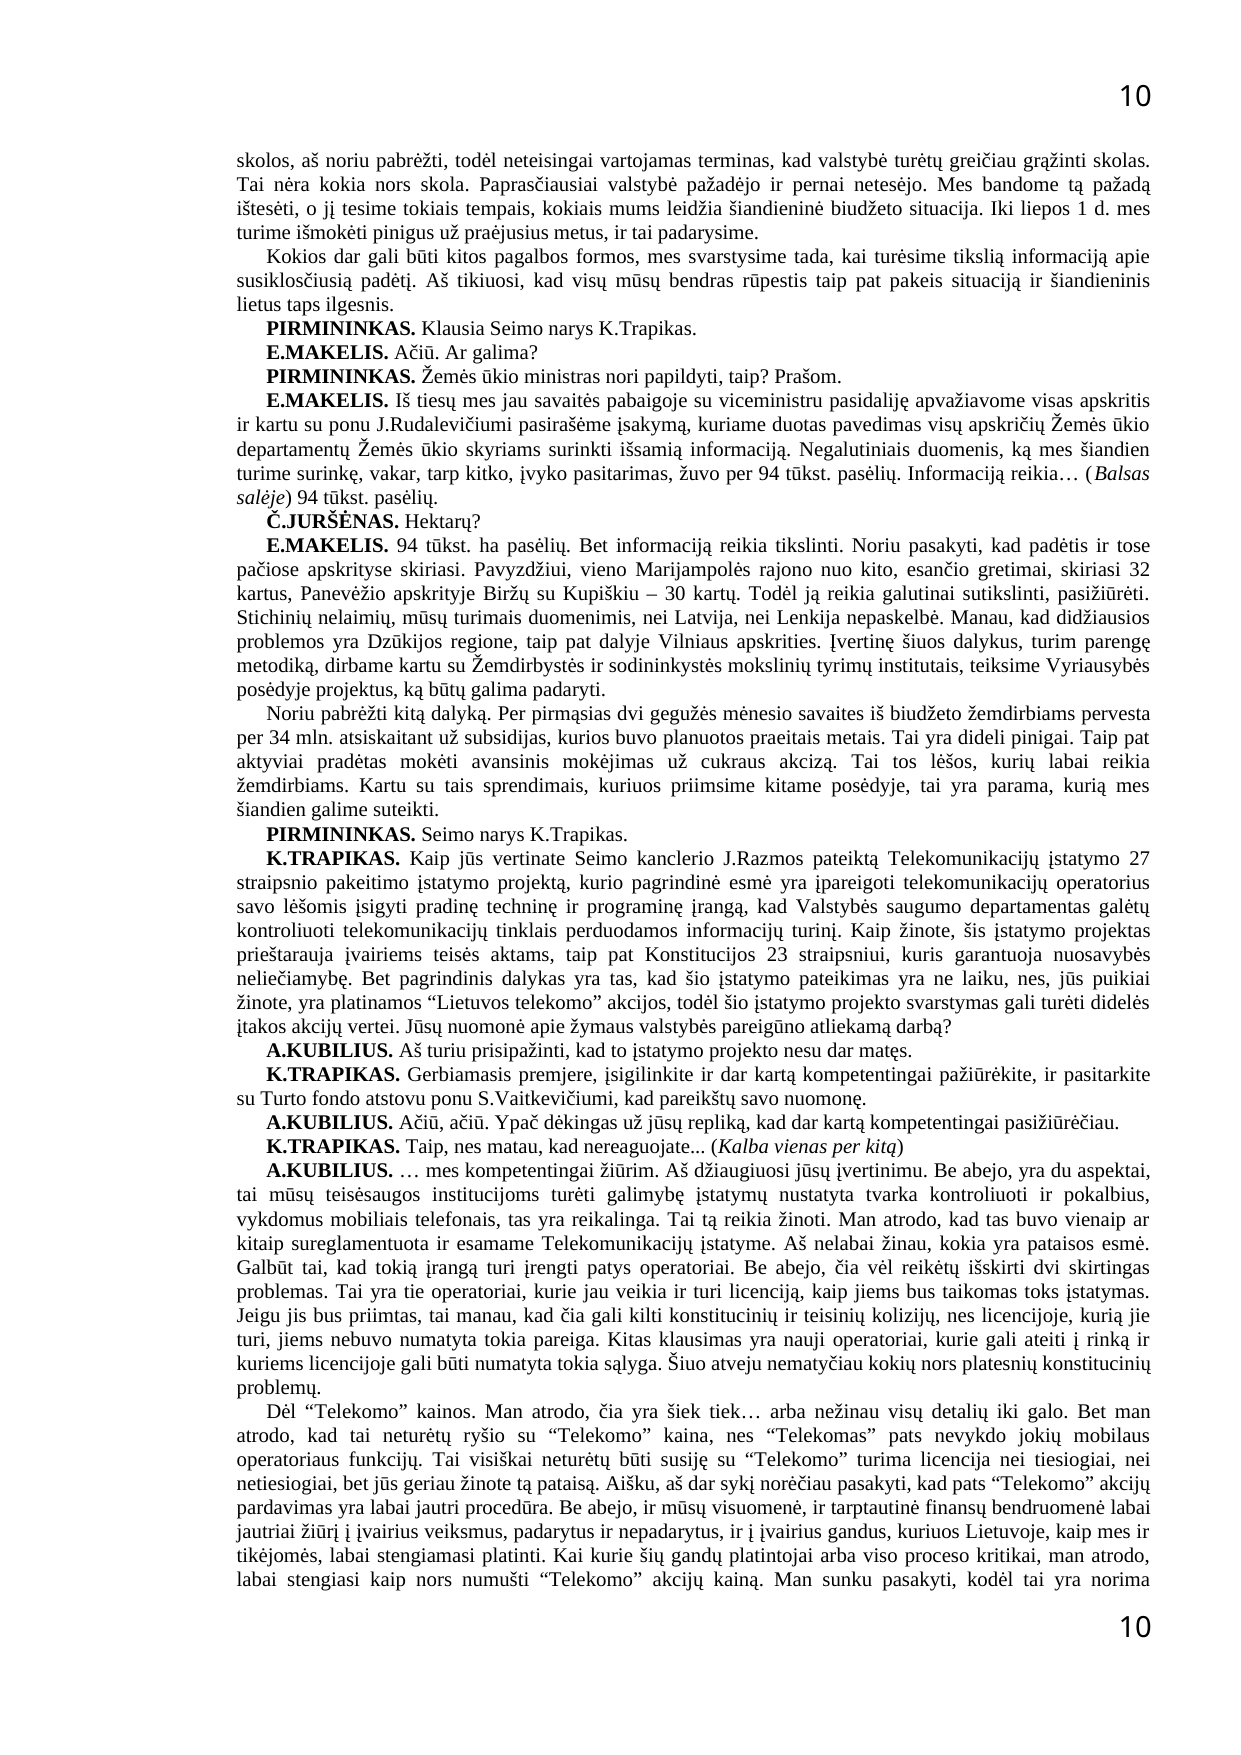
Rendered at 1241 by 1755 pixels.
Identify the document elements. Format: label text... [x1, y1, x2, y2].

text PIRMININKAS. Žemės ūkio ministras nori papildyti, taip? Prašom. [236, 364, 1152, 388]
text A.KUBILIUS. … mes kompetentingai žiūrim. Aš džiaugiuosi jūsų įvertinimu. Be abejo, yra du aspektai, tai mūsų teisėsaugos institucijoms turėti galimybę įstatymų nustatyta tvarka kontroliuoti ir pokalbius, vykdomus mobiliais telefonais, tas yra reikalinga. Tai tą reikia žinoti. Man atrodo, kad tas buvo vienaip ar kitaip sureglamentuota ir esamame Telekomunikacijų įstatyme. Aš nelabai žinau, kokia yra pataisos esmė. Galbūt tai, kad tokią įrangą turi įrengti patys operatoriai. Be abejo, čia vėl reikėtų išskirti dvi skirtingas problemas. Tai yra tie operatoriai, kurie jau veikia ir turi licenciją, kaip jiems bus taikomas toks įstatymas. Jeigu jis bus priimtas, tai manau, kad čia gali kilti konstitucinių ir teisinių kolizijų, nes licencijoje, kurią jie turi, jiems nebuvo numatyta tokia pareiga. Kitas klausimas yra nauji operatoriai, kurie gali ateiti į rinką ir kuriems licencijoje gali būti numatyta tokia sąlyga. Šiuo atveju nematyčiau kokių nors platesnių konstitucinių problemų. [236, 1158, 1152, 1399]
text Č.JURŠĖNAS. Hektarų? [236, 509, 1152, 533]
text Dėl “Telekomo” kainos. Man atrodo, čia yra šiek tiek… arba nežinau visų detalių iki galo. Bet man atrodo, kad tai neturėtų ryšio su “Telekomo” kaina, nes “Telekomas” pats nevykdo jokių mobilaus operatoriaus funkcijų. Tai visiškai neturėtų būti susiję su “Telekomo” turima licencija nei tiesiogiai, nei netiesiogiai, bet jūs geriau žinote tą pataisą. Aišku, aš dar sykį norėčiau pasakyti, kad pats “Telekomo” akcijų pardavimas yra labai jautri procedūra. Be abejo, ir mūsų visuomenė, ir tarptautinė finansų bendruomenė labai jautriai žiūrį į įvairius veiksmus, padarytus ir nepadarytus, ir į įvairius gandus, kuriuos Lietuvoje, kaip mes ir tikėjomės, labai stengiamasi platinti. Kai kurie šių gandų platintojai arba viso proceso kritikai, man atrodo, labai stengiasi kaip nors numušti “Telekomo” akcijų kainą. Man sunku pasakyti, kodėl tai yra norima [236, 1399, 1152, 1591]
text E.MAKELIS. Ačiū. Ar galima? [236, 340, 1152, 364]
text E.MAKELIS. 94 tūkst. ha pasėlių. Bet informaciją reikia tikslinti. Noriu pasakyti, kad padėtis ir tose pačiose apskrityse skiriasi. Pavyzdžiui, vieno Marijampolės rajono nuo kito, esančio gretimai, skiriasi 32 kartus, Panevėžio apskrityje Biržų su Kupiškiu – 30 kartų. Todėl ją reikia galutinai sutikslinti, pasižiūrėti. Stichinių nelaimių, mūsų turimais duomenimis, nei Latvija, nei Lenkija nepaskelbė. Manau, kad didžiausios problemos yra Dzūkijos regione, taip pat dalyje Vilniaus apskrities. Įvertinę šiuos dalykus, turim parengę metodiką, dirbame kartu su Žemdirbystės ir sodininkystės mokslinių tyrimų institutais, teiksime Vyriausybės posėdyje projektus, ką būtų galima padaryti. [236, 533, 1152, 701]
text K.TRAPIKAS. Gerbiamasis premjere, įsigilinkite ir dar kartą kompetentingai pažiūrėkite, ir pasitarkite su Turto fondo atstovu ponu S.Vaitkevičiumi, kad pareikštų savo nuomonę. [236, 1062, 1152, 1110]
text K.TRAPIKAS. Kaip jūs vertinate Seimo kanclerio J.Razmos pateiktą Telekomunikacijų įstatymo 27 straipsnio pakeitimo įstatymo projektą, kurio pagrindinė esmė yra įpareigoti telekomunikacijų operatorius savo lėšomis įsigyti pradinę techninę ir programinę įrangą, kad Valstybės saugumo departamentas galėtų kontroliuoti telekomunikacijų tinklais perduodamos informacijų turinį. Kaip žinote, šis įstatymo projektas prieštarauja įvairiems teisės aktams, taip pat Konstitucijos 23 straipsniui, kuris garantuoja nuosavybės neliečiamybę. Bet pagrindinis dalykas yra tas, kad šio įstatymo pateikimas yra ne laiku, nes, jūs puikiai žinote, yra platinamos “Lietuvos telekomo” akcijos, todėl šio įstatymo projekto svarstymas gali turėti didelės įtakos akcijų vertei. Jūsų nuomonė apie žymaus valstybės pareigūno atliekamą darbą? [236, 846, 1152, 1038]
text skolos, aš noriu pabrėžti, todėl neteisingai vartojamas terminas, kad valstybė turėtų greičiau grąžinti skolas. Tai nėra kokia nors skola. Paprasčiausiai valstybė pažadėjo ir pernai netesėjo. Mes bandome tą pažadą ištesėti, o jį tesime tokiais tempais, kokiais mums leidžia šiandieninė biudžeto situacija. Iki liepos 1 d. mes turime išmokėti pinigus už praėjusius metus, ir tai padarysime. [236, 148, 1152, 244]
text Noriu pabrėžti kitą dalyką. Per pirmąsias dvi gegužės mėnesio savaites iš biudžeto žemdirbiams pervesta per 34 mln. atsiskaitant už subsidijas, kurios buvo planuotos praeitais metais. Tai yra dideli pinigai. Taip pat aktyviai pradėtas mokėti avansinis mokėjimas už cukraus akcizą. Tai tos lėšos, kurių labai reikia žemdirbiams. Kartu su tais sprendimais, kuriuos priimsime kitame posėdyje, tai yra parama, kurią mes šiandien galime suteikti. [236, 701, 1152, 821]
text Kokios dar gali būti kitos pagalbos formos, mes svarstysime tada, kai turėsime tikslią informaciją apie susiklosčiusią padėtį. Aš tikiuosi, kad visų mūsų bendras rūpestis taip pat pakeis situaciją ir šiandieninis lietus taps ilgesnis. [236, 244, 1152, 316]
text PIRMININKAS. Klausia Seimo narys K.Trapikas. [236, 316, 1152, 340]
text K.TRAPIKAS. Taip, nes matau, kad nereaguojate... (Kalba vienas per kitą) [236, 1134, 1152, 1158]
text A.KUBILIUS. Ačiū, ačiū. Ypač dėkingas už jūsų repliką, kad dar kartą kompetentingai pasižiūrėčiau. [236, 1110, 1152, 1134]
text E.MAKELIS. Iš tiesų mes jau savaitės pabaigoje su viceministru pasidaliję apvažiavome visas apskritis ir kartu su ponu J.Rudalevičiumi pasirašėme įsakymą, kuriame duotas pavedimas visų apskričių Žemės ūkio departamentų Žemės ūkio skyriams surinkti išsamią informaciją. Negalutiniais duomenis, ką mes šiandien turime surinkę, vakar, tarp kitko, įvyko pasitarimas, žuvo per 94 tūkst. pasėlių. Informaciją reikia… (Balsas salėje) 94 tūkst. pasėlių. [236, 388, 1152, 509]
text A.KUBILIUS. Aš turiu prisipažinti, kad to įstatymo projekto nesu dar matęs. [236, 1038, 1152, 1062]
text PIRMININKAS. Seimo narys K.Trapikas. [236, 821, 1152, 846]
